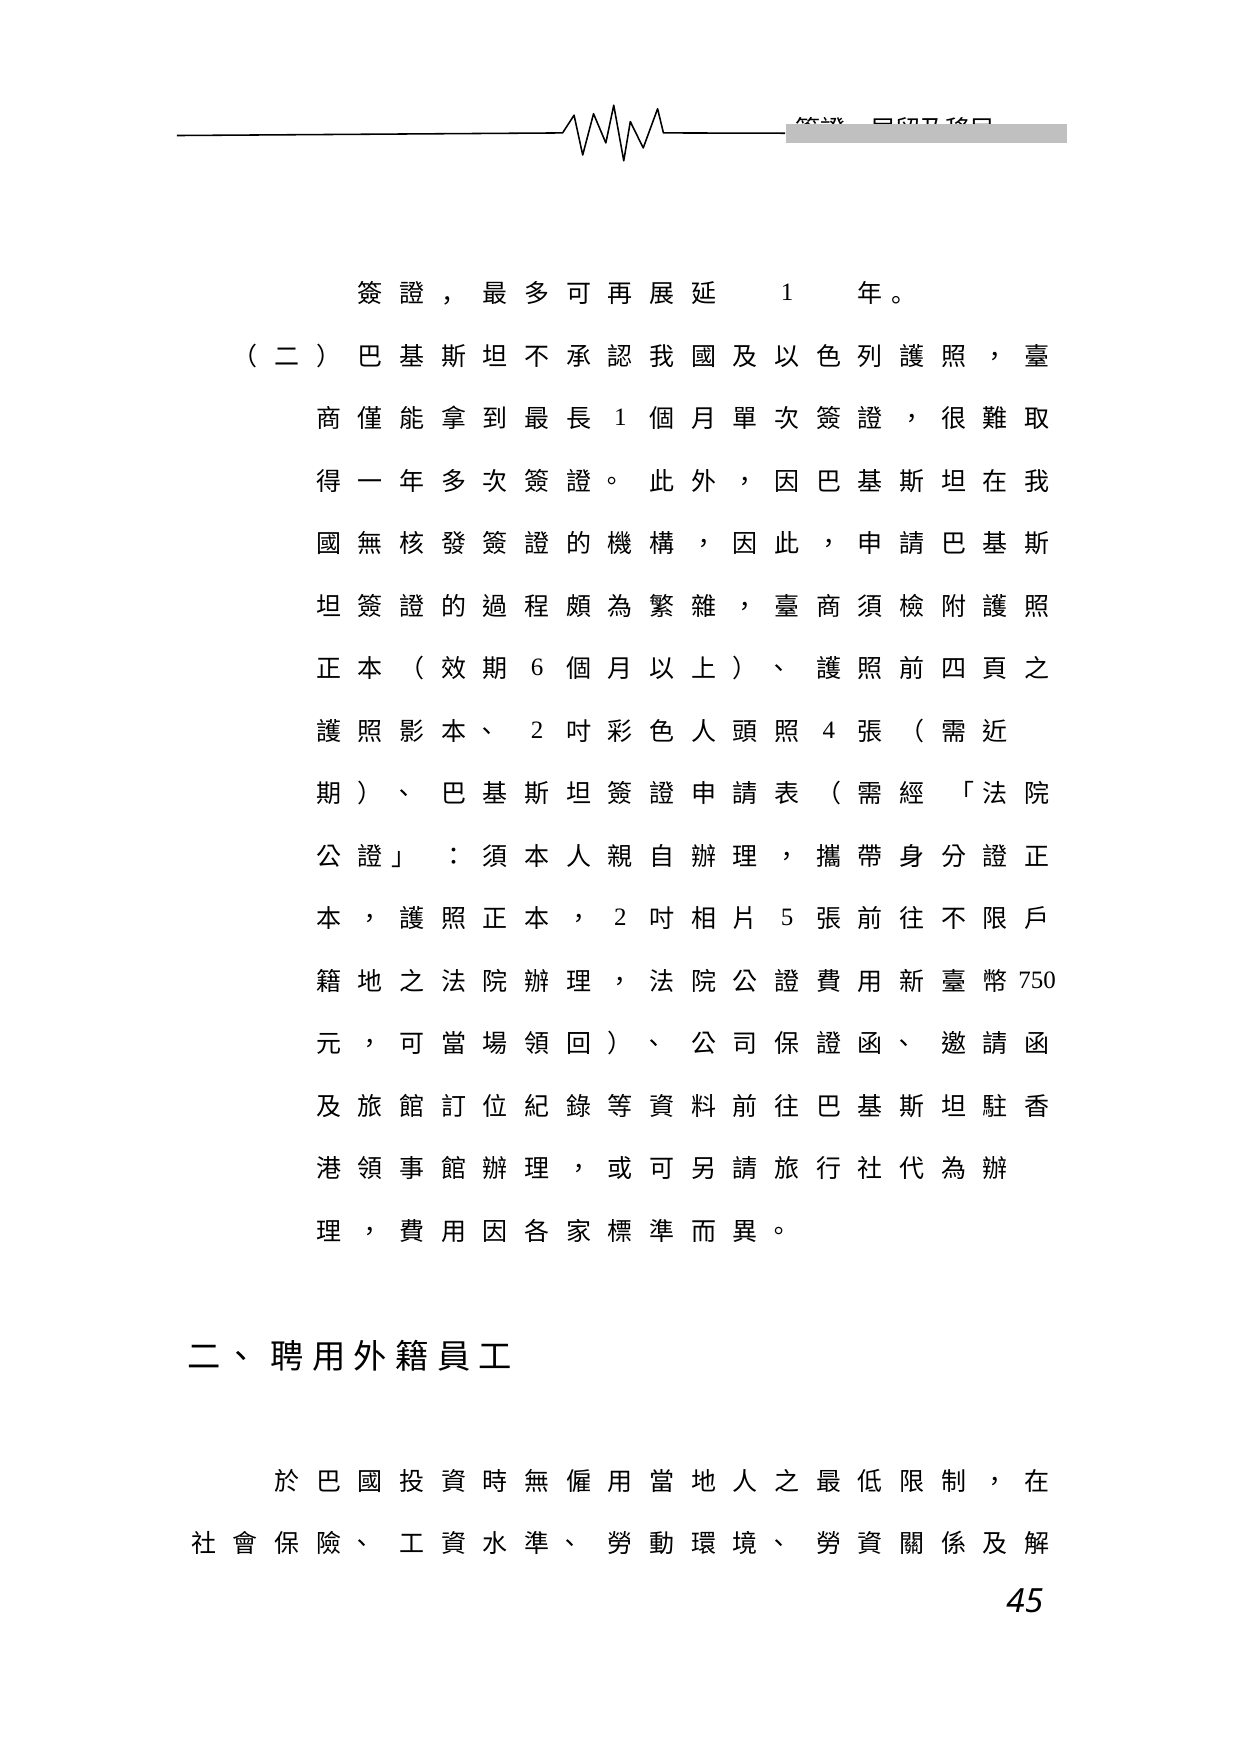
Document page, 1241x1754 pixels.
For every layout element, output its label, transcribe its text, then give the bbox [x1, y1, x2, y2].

text （二）巴基斯坦不承認我國及以色列護照，臺商僅能拿到最長1個月單次簽證，很難取得一年多次簽證。此外，因巴基斯坦在我國無核發簽證的機構，因此，申請巴基斯坦簽證的過程頗為繁雜，臺商須檢附護照正本（效期6個月以上）、護照前四頁之護照影本、2吋彩色人頭照4張（需近期）、巴基斯坦簽證申請表（需經「法院公證」：須本人親自辦理，攜帶身分證正本，護照正本，2吋相片5張前往不限戶籍地之法院辦理，法院公證費用新臺幣750元，可當場領回）、公司保證函、邀請函及旅館訂位紀錄等資料前往巴基斯坦駐香港領事館辦理，或可另請旅行社代為辦理，費用因各家標準而異。 [207, 313, 1058, 1250]
text 二、聘用外籍員工 [183, 1313, 1058, 1375]
text 於巴國投資時無僱用當地人之最低限制，在社會保險、工資水準、勞動環境、勞資關係及解 [183, 1438, 1058, 1563]
text 簽證，最多可再展延1年。 [281, 250, 1058, 313]
